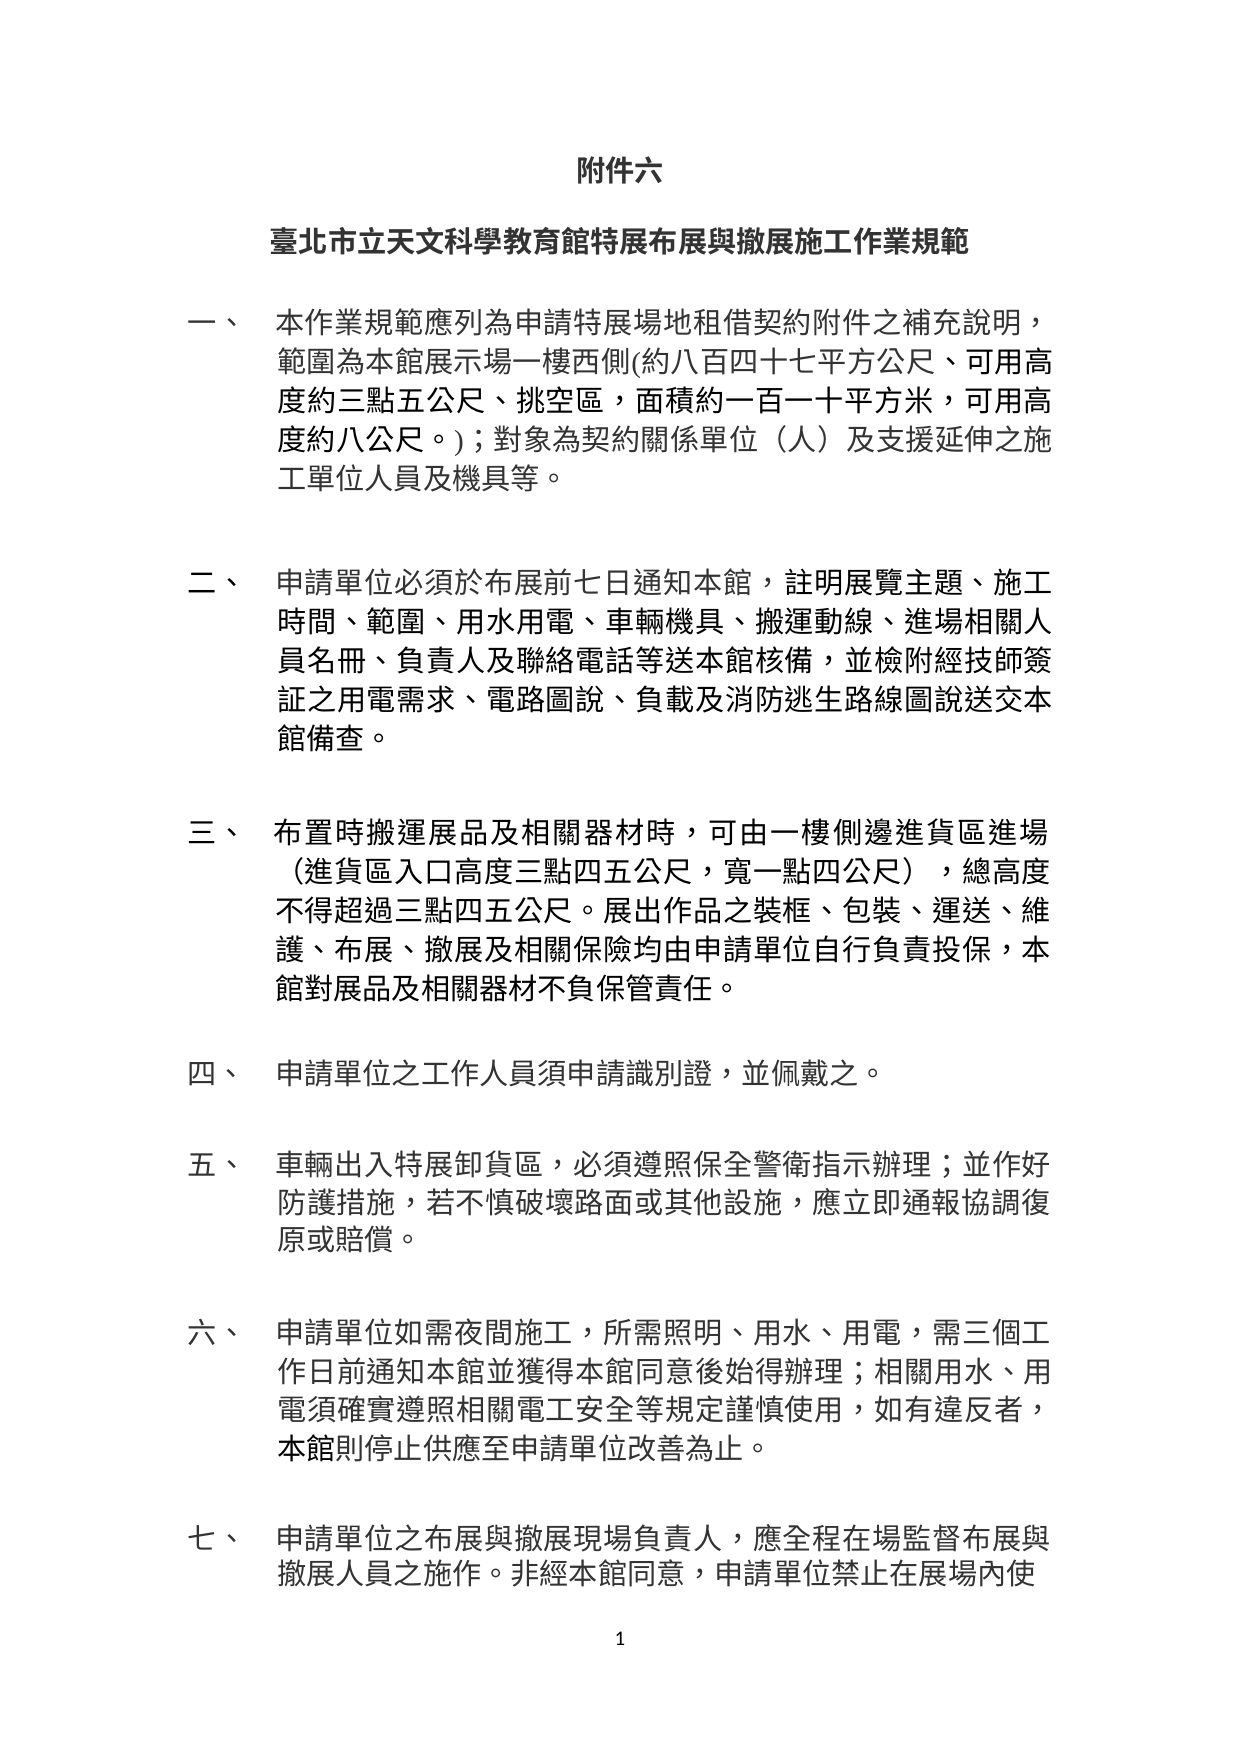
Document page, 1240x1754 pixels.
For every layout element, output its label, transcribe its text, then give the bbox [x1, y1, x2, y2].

text 六、 申請單位如需夜間施工，所需照明、用水、用電，需三個工作日前通知本館並獲得本館同意後始得辦理；相關用水、用電須確實遵照相關電工安全等規定謹慎使用，如有違反者，本館則停止供應至申請單位改善為止。 [188, 1313, 1053, 1467]
text 三、 布置時搬運展品及相關器材時，可由一樓側邊進貨區進場（進貨區入口高度三點四五公尺，寬一點四公尺），總高度不得超過三點四五公尺。展出作品之裝框、包裝、運送、維護、布展、撤展及相關保險均由申請單位自行負責投保，本館對展品及相關器材不負保管責任。 [188, 812, 1051, 1007]
text 1 [150, 1625, 1089, 1651]
text 七、 申請單位之布展與撤展現場負責人，應全程在場監督布展與撤展人員之施作。非經本館同意，申請單位禁止在展場內使 [188, 1521, 1051, 1592]
text 附件六 [150, 154, 1089, 189]
text 臺北市立天文科學教育館特展布展與撤展施工作業規範 [150, 225, 1089, 260]
text 二、 申請單位必須於布展前七日通知本館，註明展覽主題、施工時間、範圍、用水用電、車輛機具、搬運動線、進場相關人員名冊、負責人及聯絡電話等送本館核備，並檢附經技師簽証之用電需求、電路圖說、負載及消防逃生路線圖說送交本館備查。 [188, 562, 1053, 757]
text 五、 車輛出入特展卸貨區，必須遵照保全警衛指示辦理；並作好防護措施，若不慎破壞路面或其他設施，應立即通報協調復原或賠償。 [188, 1146, 1051, 1258]
text 四、 申請單位之工作人員須申請識別證，並佩戴之。 [187, 1056, 1089, 1091]
text 一、 本作業規範應列為申請特展場地租借契約附件之補充說明，範圍為本館展示場一樓西側(約八百四十七平方公尺、可用高度約三點五公尺、挑空區，面積約一百一十平方米，可用高度約八公尺。)；對象為契約關係單位（人）及支援延伸之施工單位人員及機具等。 [188, 302, 1053, 497]
